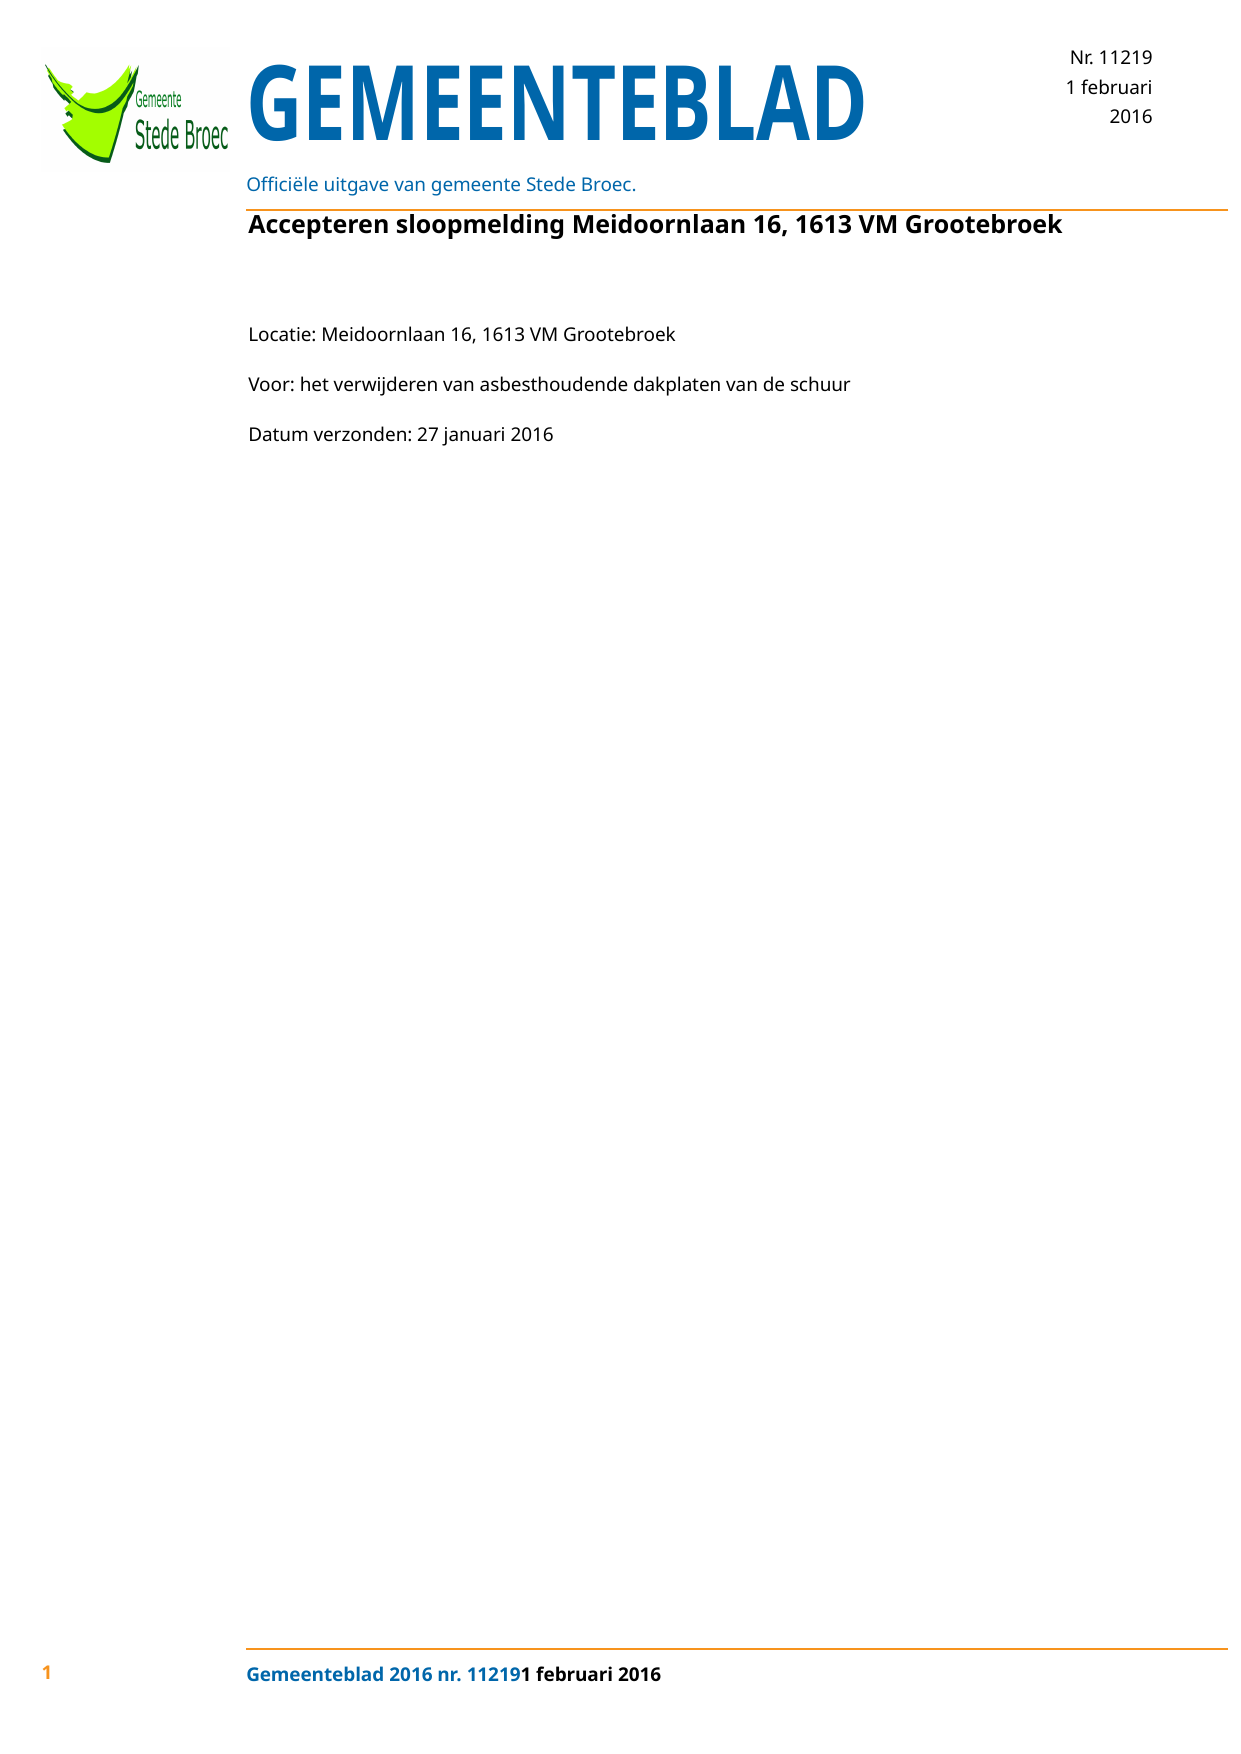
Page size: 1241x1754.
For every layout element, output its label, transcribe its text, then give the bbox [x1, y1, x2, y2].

text Datum verzonden: 27 januari 2016 [248, 422, 1152, 447]
text Voor: het verwijderen van asbesthoudende dakplaten van de schuur [248, 371, 1152, 397]
text Accepteren sloopmelding Meidoornlaan 16, 1613 VM Grootebroek [248, 211, 1152, 241]
picture [41, 47, 231, 172]
text Locatie: Meidoornlaan 16, 1613 VM Grootebroek [248, 321, 1152, 346]
